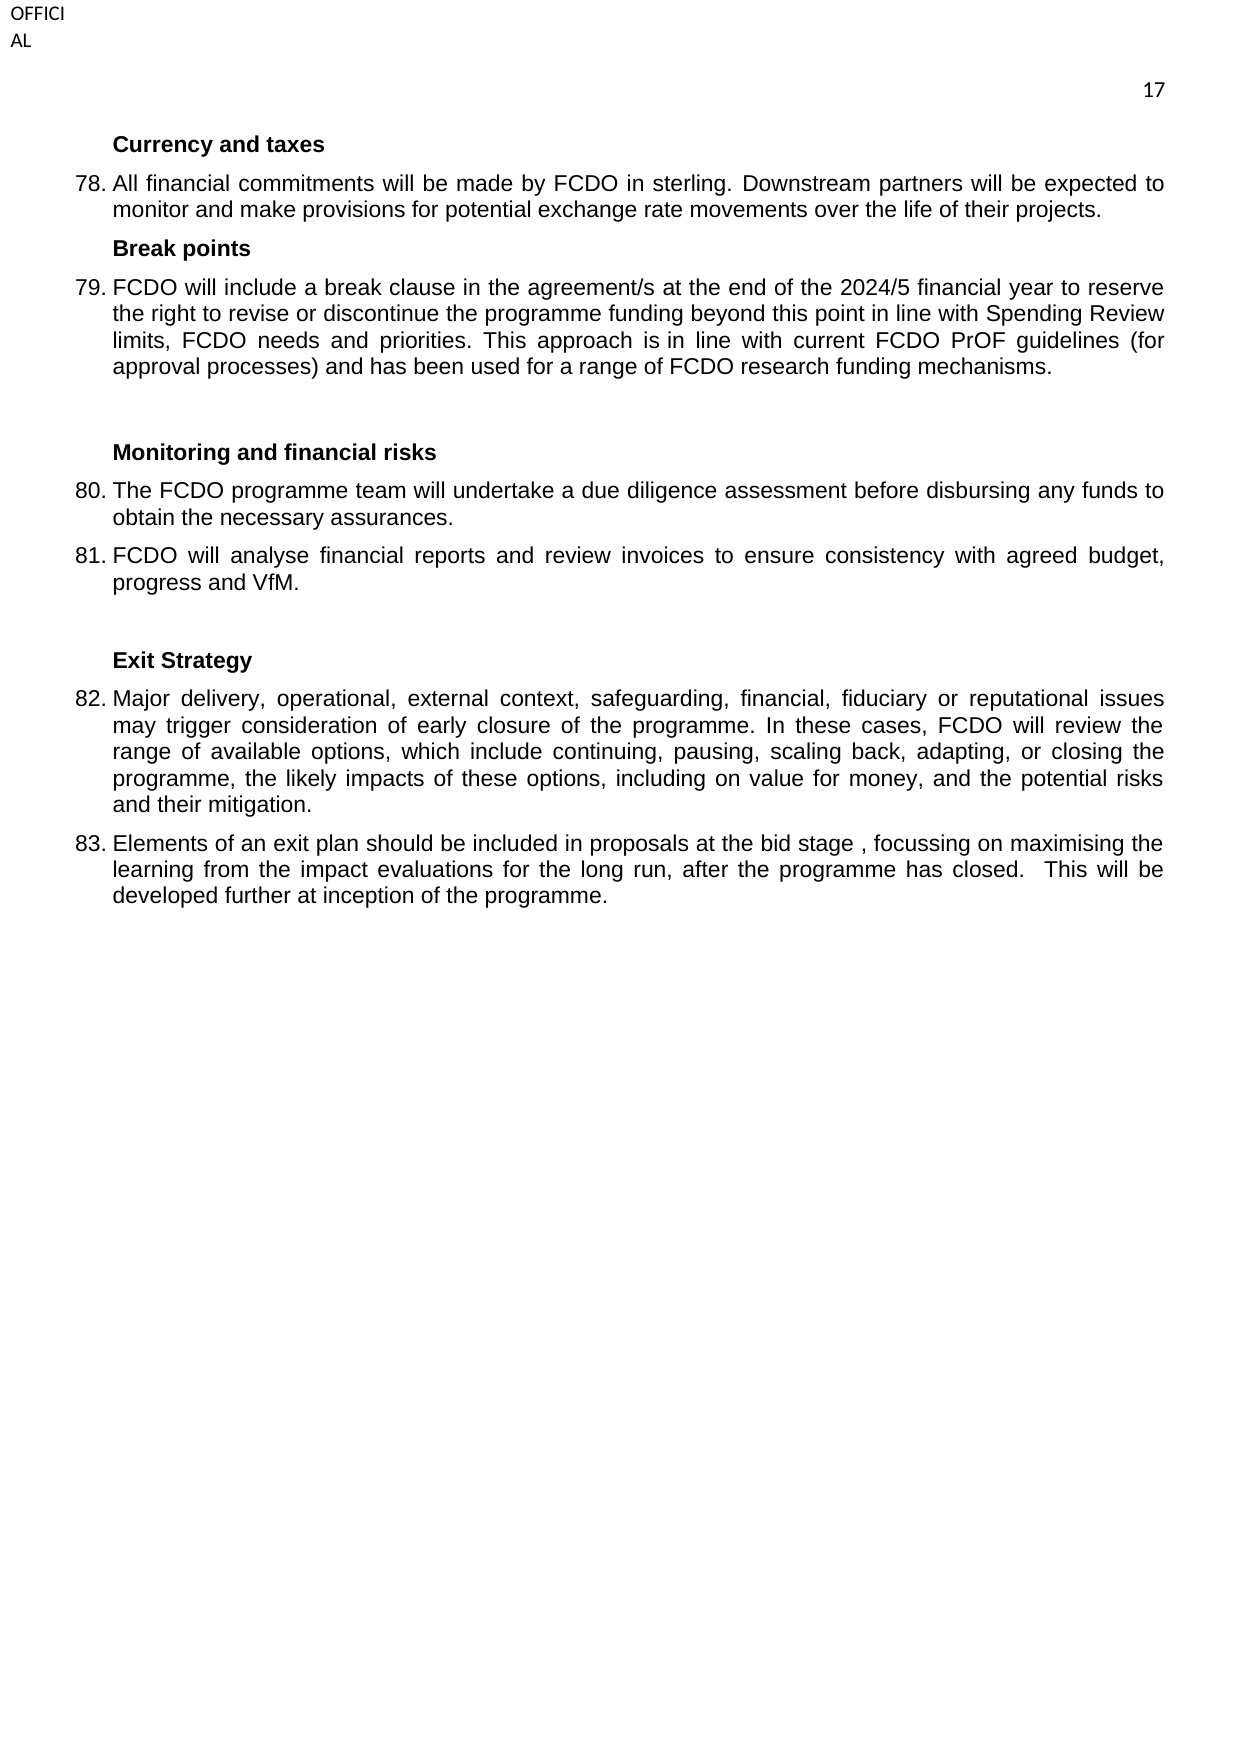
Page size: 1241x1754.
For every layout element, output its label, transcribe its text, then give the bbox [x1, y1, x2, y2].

subtitle Exit Strategy [112, 647, 1165, 673]
subtitle Monitoring and financial risks [112, 438, 1165, 465]
subtitle Break points [112, 235, 1165, 261]
subtitle Currency and taxes [112, 131, 1165, 157]
list All financial commitments will be made by FCDO in sterling. Downstream partners will be expected to monitor and make provisions for potential exchange rate movements over the life of their projects. [75, 170, 1165, 223]
list FCDO will analyse financial reports and review invoices to ensure consistency with agreed budget, progress and VfM. [75, 542, 1165, 595]
list The FCDO programme team will undertake a due diligence assessment before disbursing any funds to obtain the necessary assurances. [75, 477, 1165, 530]
list Elements of an exit plan should be included in proposals at the bid stage , focussing on maximising the learning from the impact evaluations for the long run, after the programme has closed. This will be developed further at inception of the programme. [75, 830, 1165, 909]
list FCDO will include a break clause in the agreement/s at the end of the 2024/5 financial year to reserve the right to revise or discontinue the programme funding beyond this point in line with Spending Review limits, FCDO needs and priorities. This approach is in line with current FCDO PrOF guidelines (for approval processes) and has been used for a range of FCDO research funding mechanisms. [75, 274, 1165, 379]
list Major delivery, operational, external context, safeguarding, financial, fiduciary or reputational issues may trigger consideration of early closure of the programme. In these cases, FCDO will review the range of available options, which include continuing, pausing, scaling back, adapting, or closing the programme, the likely impacts of these options, including on value for money, and the potential risks and their mitigation. [75, 685, 1165, 817]
